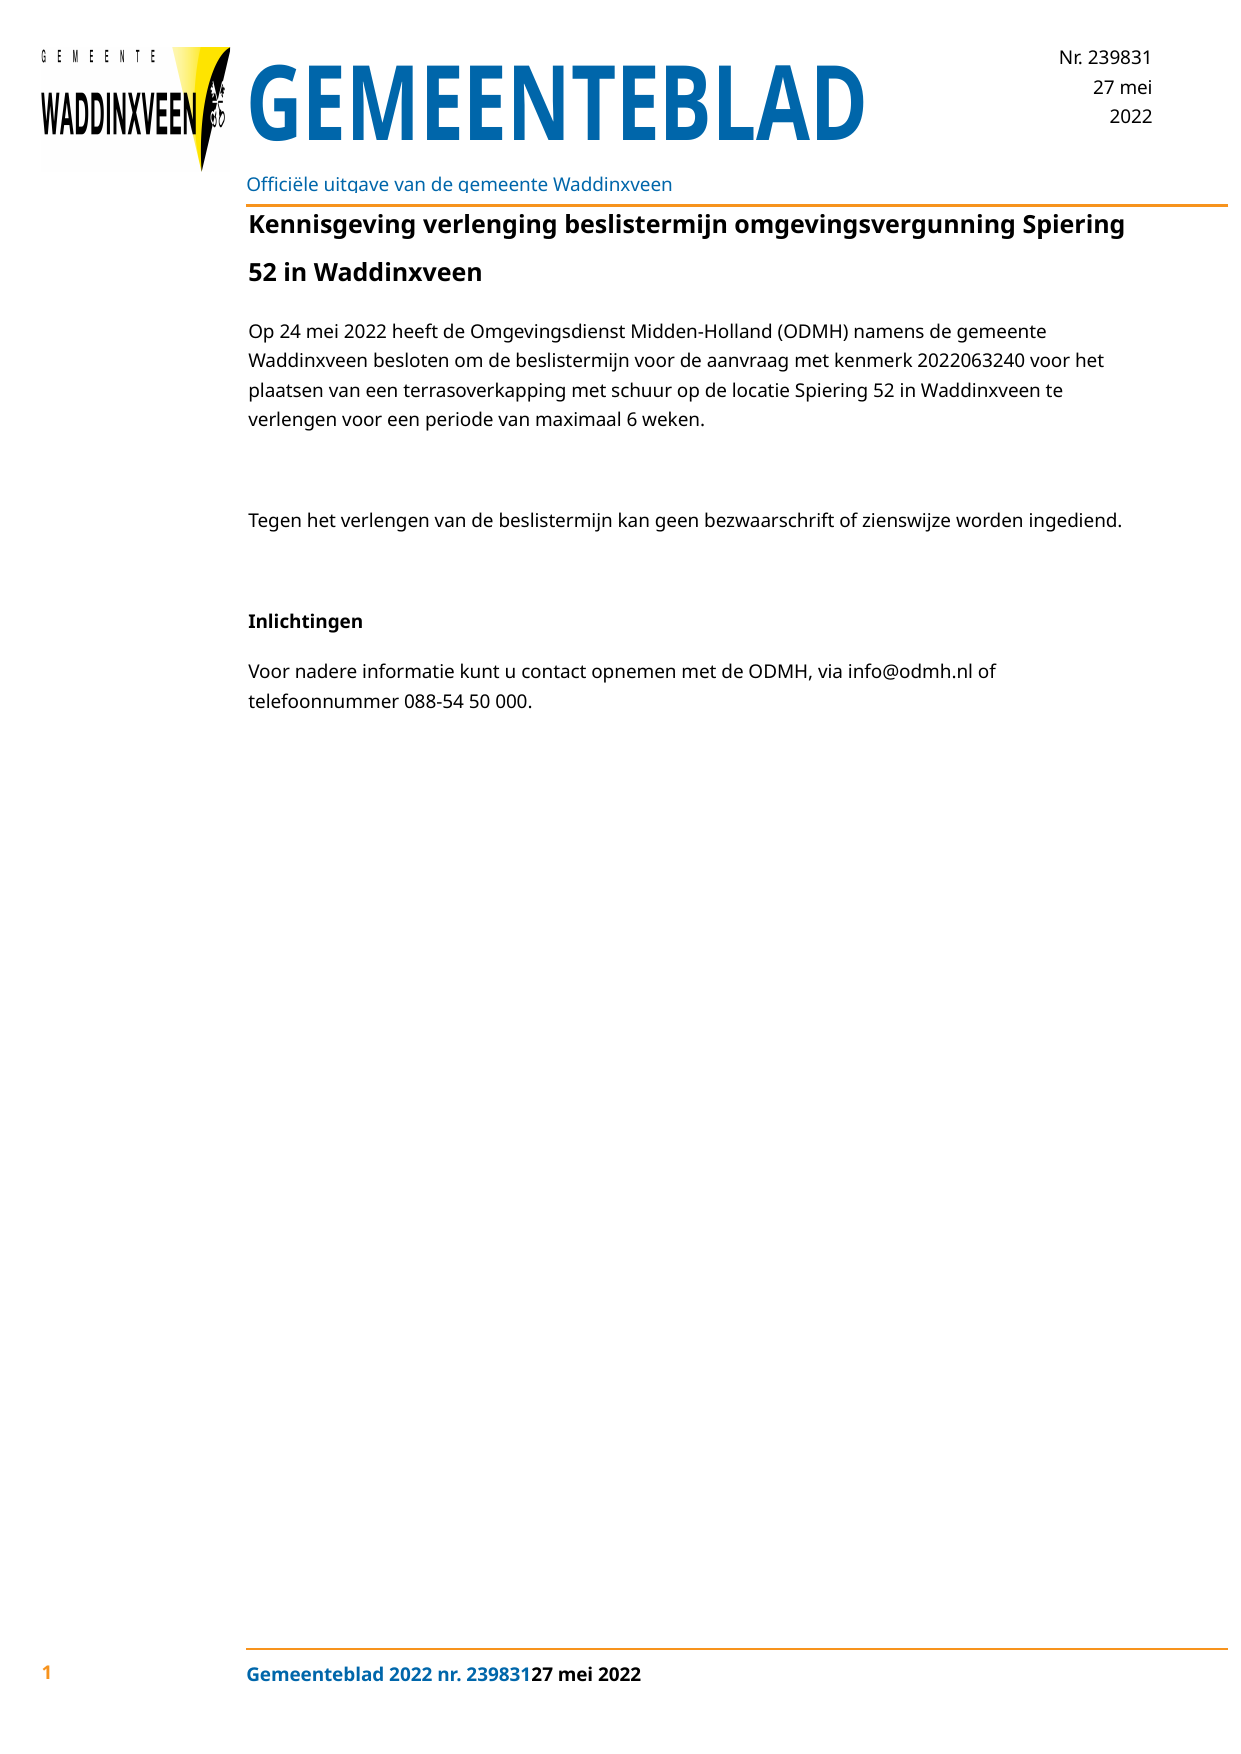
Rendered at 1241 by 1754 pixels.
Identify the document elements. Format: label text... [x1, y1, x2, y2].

picture [41, 47, 231, 172]
text Inlichtingen [248, 608, 1152, 634]
text Op 24 mei 2022 heeft de Omgevingsdienst Midden-Holland (ODMH) namens de gemeente Waddinxveen besloten om de beslistermijn voor de aanvraag met kenmerk 2022063240 voor het plaatsen van een terrasoverkapping met schuur op de locatie Spiering 52 in Waddinxveen te verlengen voor een periode van maximaal 6 weken. [248, 318, 1152, 432]
text Tegen het verlengen van de beslistermijn kan geen bezwaarschrift of zienswijze worden ingediend. [248, 507, 1152, 533]
text Kennisgeving verlenging beslistermijn omgevingsvergunning Spiering 52 in Waddinxveen [248, 207, 1152, 288]
text Voor nadere informatie kunt u contact opnemen met de ODMH, via info@odmh.nl of telefoonnummer 088-54 50 000. [248, 659, 1152, 714]
